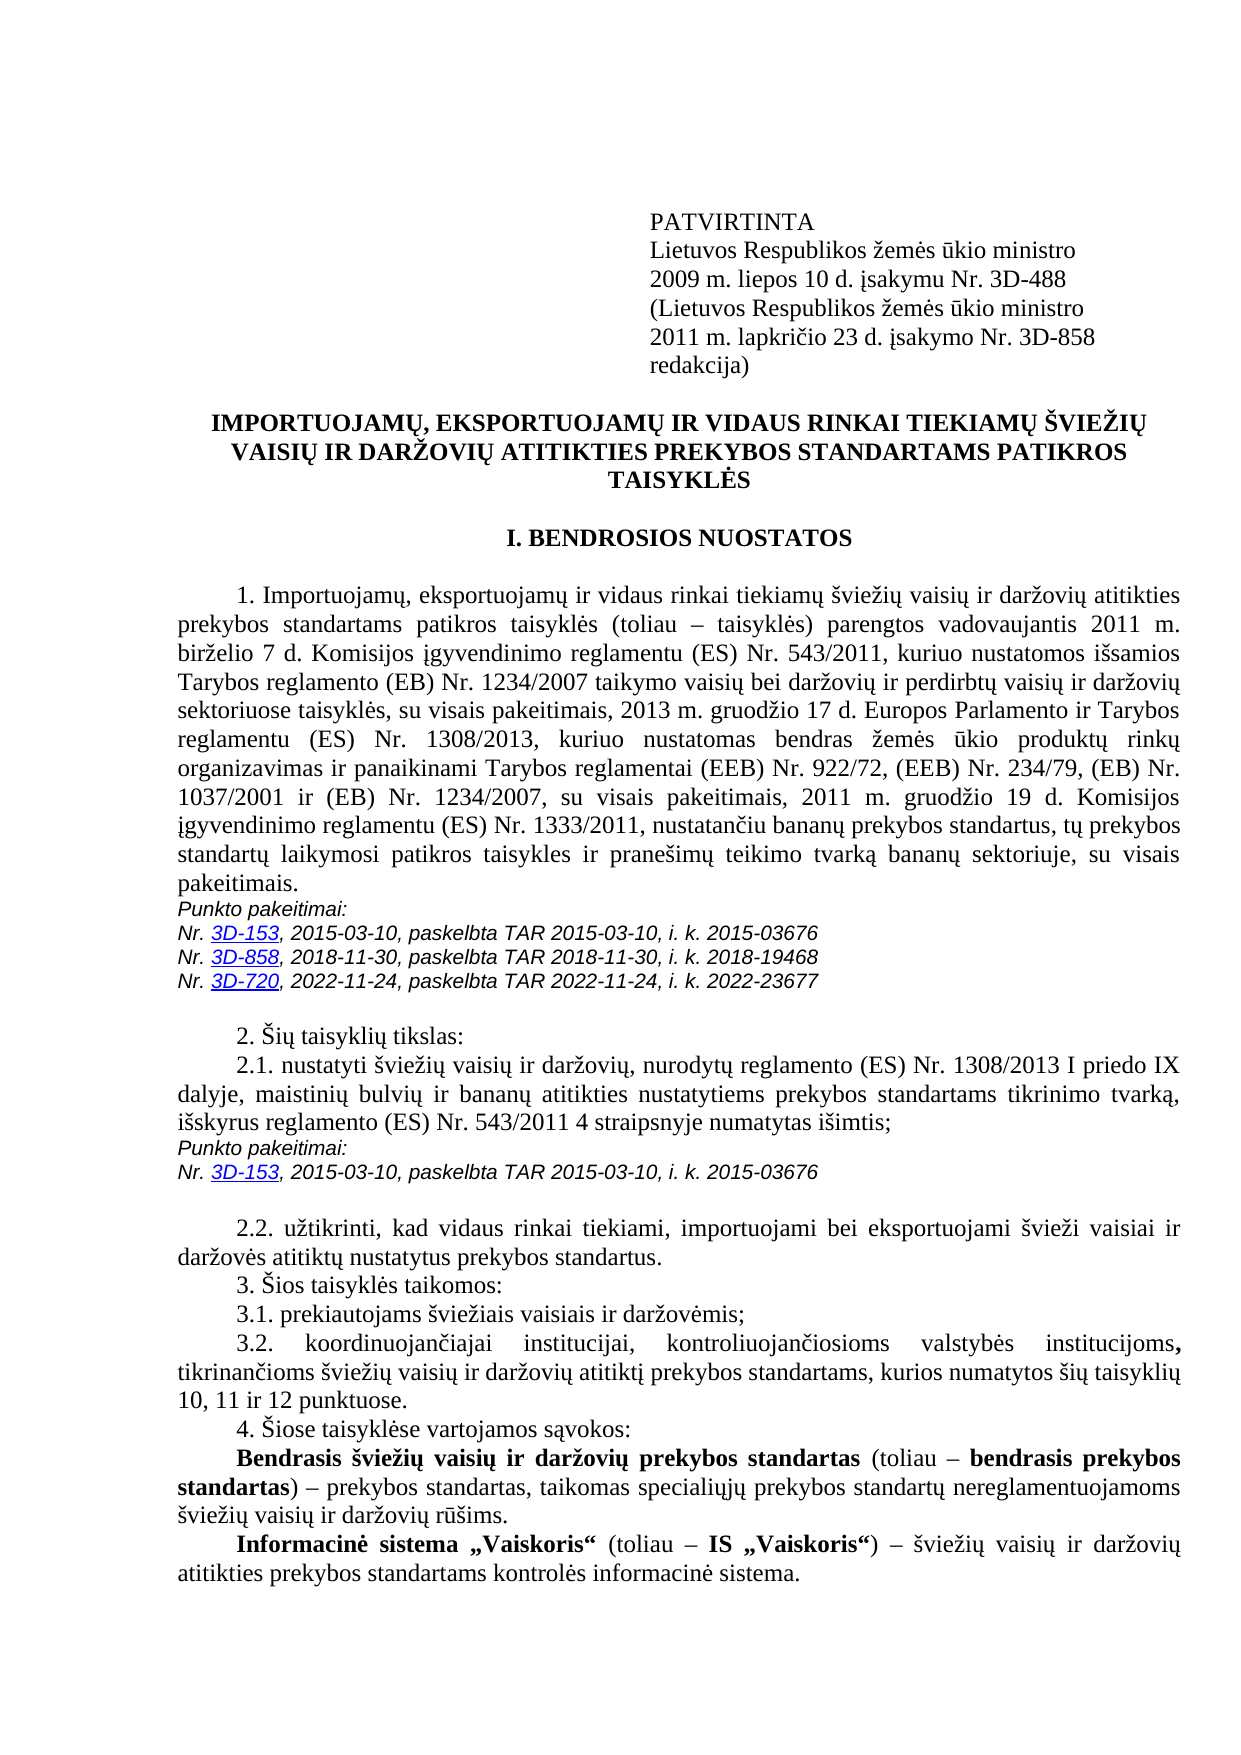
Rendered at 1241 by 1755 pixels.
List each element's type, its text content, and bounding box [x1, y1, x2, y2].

text Nr. 3D-858, 2018-11-30, paskelbta TAR 2018-11-30, i. k. 2018-19468 [177, 944, 1181, 968]
text I. BENDROSIOS NUOSTATOS [177, 523, 1181, 552]
text Bendrasis šviežių vaisių ir daržovių prekybos standartas (toliau – bendrasis prekybos standartas) – prekybos standartas, taikomas specialiųjų prekybos standartų nereglamentuojamoms šviežių vaisių ir daržovių rūšims. [177, 1443, 1181, 1529]
text Informacinė sistema „Vaiskoris“ (toliau – IS „Vaiskoris“) – šviežių vaisių ir daržovių atitikties prekybos standartams kontrolės informacinė sistema. [177, 1529, 1181, 1587]
text 3. Šios taisyklės taikomos: [177, 1270, 1181, 1299]
text Nr. 3D-153, 2015-03-10, paskelbta TAR 2015-03-10, i. k. 2015-03676 [177, 1160, 1181, 1184]
text 1. Importuojamų, eksportuojamų ir vidaus rinkai tiekiamų šviežių vaisių ir daržovių atitikties prekybos standartams patikros taisyklės (toliau – taisyklės) parengtos vadovaujantis 2011 m. birželio 7 d. Komisijos įgyvendinimo reglamentu (ES) Nr. 543/2011, kuriuo nustatomos išsamios Tarybos reglamento (EB) Nr. 1234/2007 taikymo vaisių bei daržovių ir perdirbtų vaisių ir daržovių sektoriuose taisyklės, su visais pakeitimais, 2013 m. gruodžio 17 d. Europos Parlamento ir Tarybos reglamentu (ES) Nr. 1308/2013, kuriuo nustatomas bendras žemės ūkio produktų rinkų organizavimas ir panaikinami Tarybos reglamentai (EEB) Nr. 922/72, (EEB) Nr. 234/79, (EB) Nr. 1037/2001 ir (EB) Nr. 1234/2007, su visais pakeitimais, 2011 m. gruodžio 19 d. Komisijos įgyvendinimo reglamentu (ES) Nr. 1333/2011, nustatančiu bananų prekybos standartus, tų prekybos standartų laikymosi patikros taisykles ir pranešimų teikimo tvarką bananų sektoriuje, su visais pakeitimais. [177, 580, 1181, 897]
text 2. Šių taisyklių tikslas: [177, 1021, 1181, 1050]
text 2.2. užtikrinti, kad vidaus rinkai tiekiami, importuojami bei eksportuojami švieži vaisiai ir daržovės atitiktų nustatytus prekybos standartus. [177, 1213, 1181, 1270]
text 2009 m. liepos 10 d. įsakymu Nr. 3D-488 [649, 264, 1181, 293]
text PATVIRTINTA [649, 207, 1181, 235]
text Punkto pakeitimai: [177, 897, 1181, 921]
text (Lietuvos Respublikos žemės ūkio ministro [649, 293, 1181, 322]
text Nr. 3D-153, 2015-03-10, paskelbta TAR 2015-03-10, i. k. 2015-03676 [177, 921, 1181, 944]
text Lietuvos Respublikos žemės ūkio ministro [649, 235, 1181, 264]
text 4. Šiose taisyklėse vartojamos sąvokos: [177, 1414, 1181, 1443]
text IMPORTUOJAMŲ, EKSPORTUOJAMŲ IR VIDAUS RINKAI TIEKIAMŲ ŠVIEŽIŲ VAISIŲ IR DARŽOVIŲ ATITIKTIES PREKYBOS STANDARTAMS PATIKROS TAISYKLĖS [177, 408, 1181, 494]
text 2011 m. lapkričio 23 d. įsakymo Nr. 3D-858 redakcija) [649, 322, 1181, 379]
text 3.1. prekiautojams šviežiais vaisiais ir daržovėmis; [177, 1299, 1181, 1328]
text Nr. 3D-720, 2022-11-24, paskelbta TAR 2022-11-24, i. k. 2022-23677 [177, 968, 1181, 992]
text Punkto pakeitimai: [177, 1136, 1181, 1160]
text 3.2. koordinuojančiajai institucijai, kontroliuojančiosioms valstybės institucijoms, tikrinančioms šviežių vaisių ir daržovių atitiktį prekybos standartams, kurios numatytos šių taisyklių 10, 11 ir 12 punktuose. [177, 1328, 1181, 1414]
text 2.1. nustatyti šviežių vaisių ir daržovių, nurodytų reglamento (ES) Nr. 1308/2013 I priedo IX dalyje, maistinių bulvių ir bananų atitikties nustatytiems prekybos standartams tikrinimo tvarką, išskyrus reglamento (ES) Nr. 543/2011 4 straipsnyje numatytas išimtis; [177, 1050, 1181, 1136]
